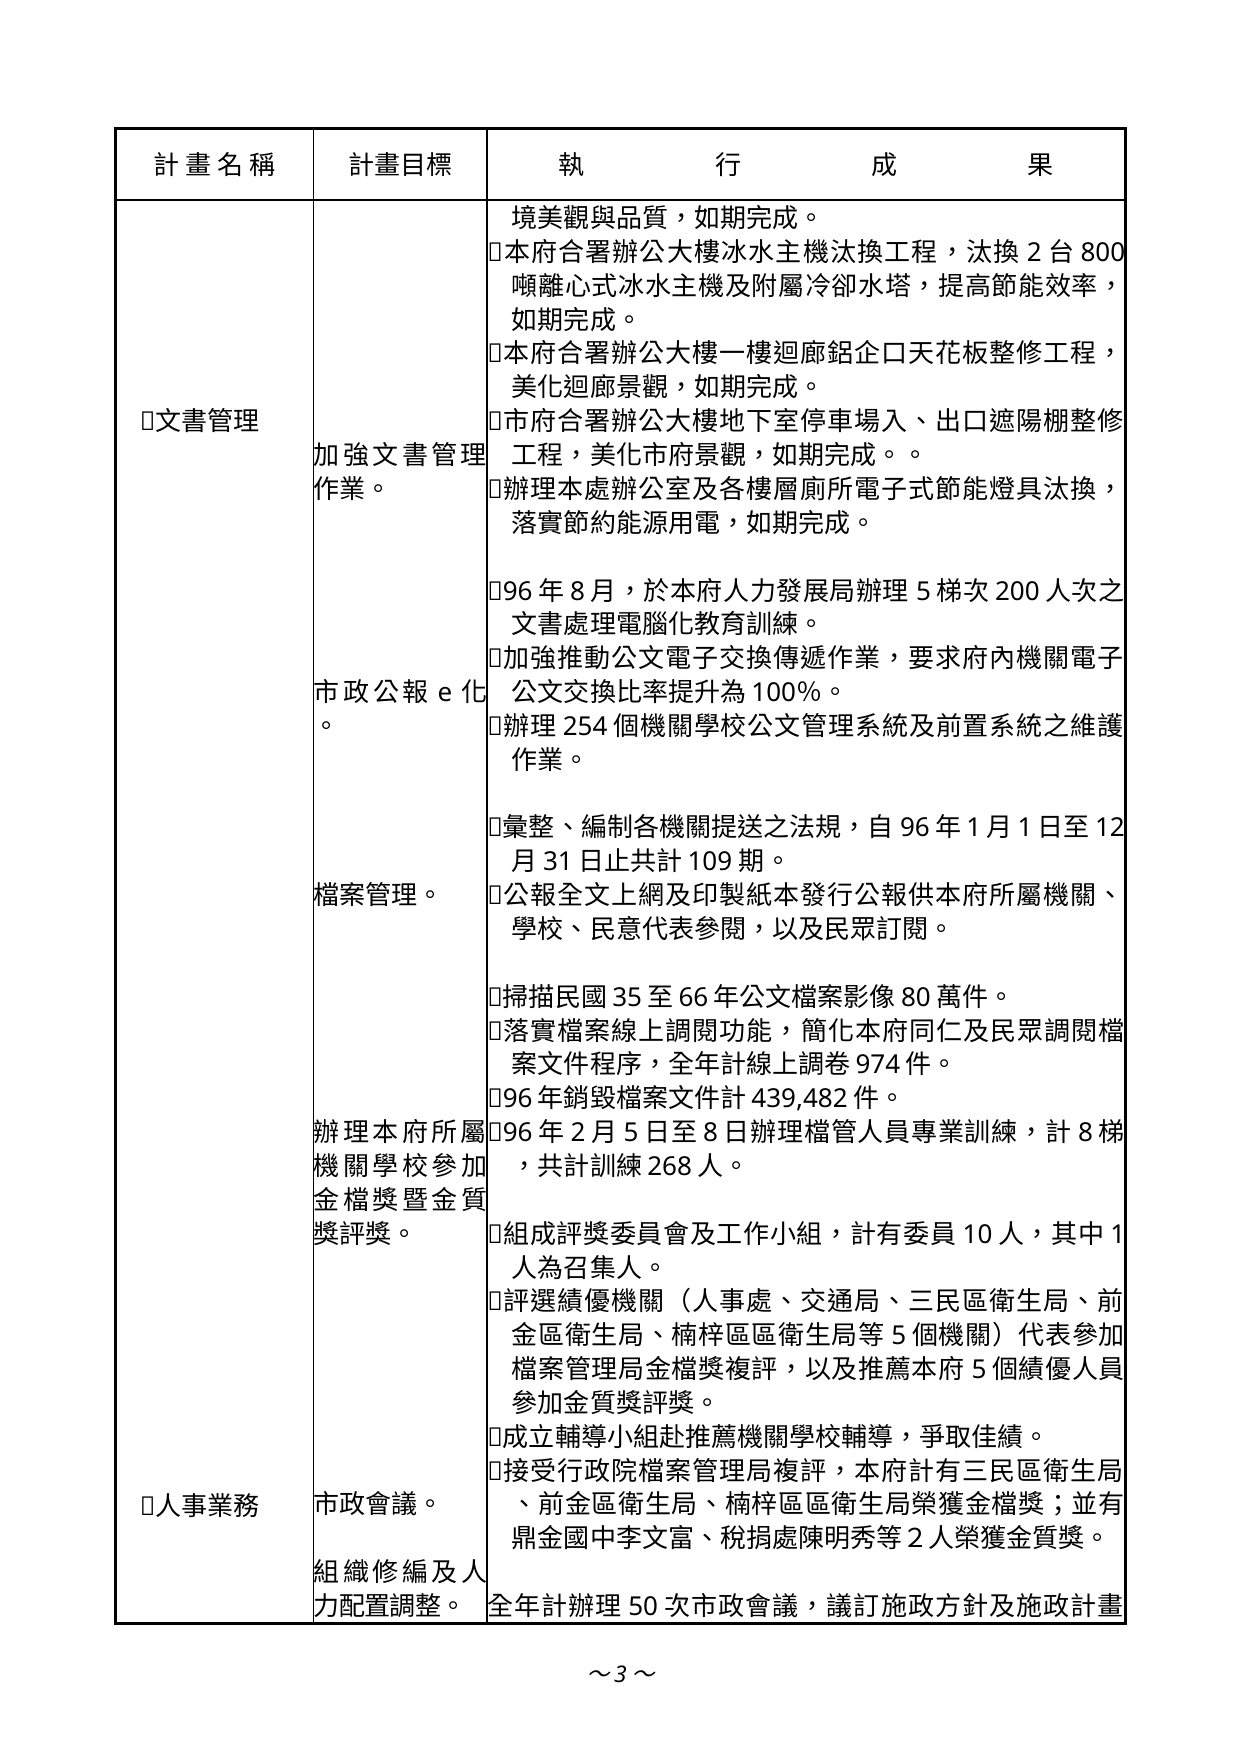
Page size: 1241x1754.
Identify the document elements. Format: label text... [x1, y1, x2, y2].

table_header 計畫目標 [314, 130, 486, 199]
table_cell 文書管理 人事業務 [117, 201, 313, 1622]
table_header 執 行 成 果 [488, 130, 1124, 199]
table_header 計 畫 名 稱 [117, 130, 313, 199]
table_cell 境美觀與品質，如期完成。 本府合署辦公大樓冰水主機汰換工程，汰換2台800噸離心式冰水主機及附屬冷卻水塔，提高節能效率，如期完成。 本府合署辦公大樓一樓迴廊鋁企口天花板整修工程，美化迴廊景觀，如期完成。 市府合署辦公大樓地下室停車場入、出口遮陽棚整修工程，美化市府景觀，如期完成。。 辦理本處辦公室及各樓層廁所電子式節能燈具汰換，落實節約能源用電，如期完成。 96年8月，於本府人力發展局辦理5梯次200人次之文書處理電腦化教育訓練。 加強推動公文電子交換傳遞作業，要求府內機關電子公文交換比率提升為100％。 辦理254個機關學校公文管理系統及前置系統之維護作業。 彙整、編制各機關提送之法規，自96年1月1日至12月31日止共計109 期。 公報全文上網及印製紙本發行公報供本府所屬機關、學校、民意代表參閱，以及民眾訂閱。 掃描民國35至66年公文檔案影像80萬件。 落實檔案線上調閱功能，簡化本府同仁及民眾調閱檔案文件程序，全年計線上調卷974件。 96年銷毀檔案文件計439,482件。 96年2月5日至8日辦理檔管人員專業訓練，計8梯，共計訓練268人。 組成評獎委員會及工作小組，計有委員10人，其中1人為召集人。 評選績優機關（人事處、交通局、三民區衛生局、前金區衛生局、楠梓區區衛生局等5個機關）代表參加檔案管理局金檔獎複評，以及推薦本府5個績優人員參加金質獎評獎。 成立輔導小組赴推薦機關學校輔導，爭取佳績。 接受行政院檔案管理局複評，本府計有三民區衛生局、前金區衛生局、楠梓區區衛生局榮獲金檔獎；並有鼎金國中李文富、稅捐處陳明秀等２人榮獲金質獎。 全年計辦理50次市政會議，議訂施政方針及施政計畫 [488, 201, 1124, 1622]
table_cell 加強文書管理作業。 市政公報e化。 檔案管理。 辦理本府所屬機關學校參加金檔獎暨金質獎評獎。 市政會議。 組織修編及人力配置調整。 [314, 201, 486, 1622]
